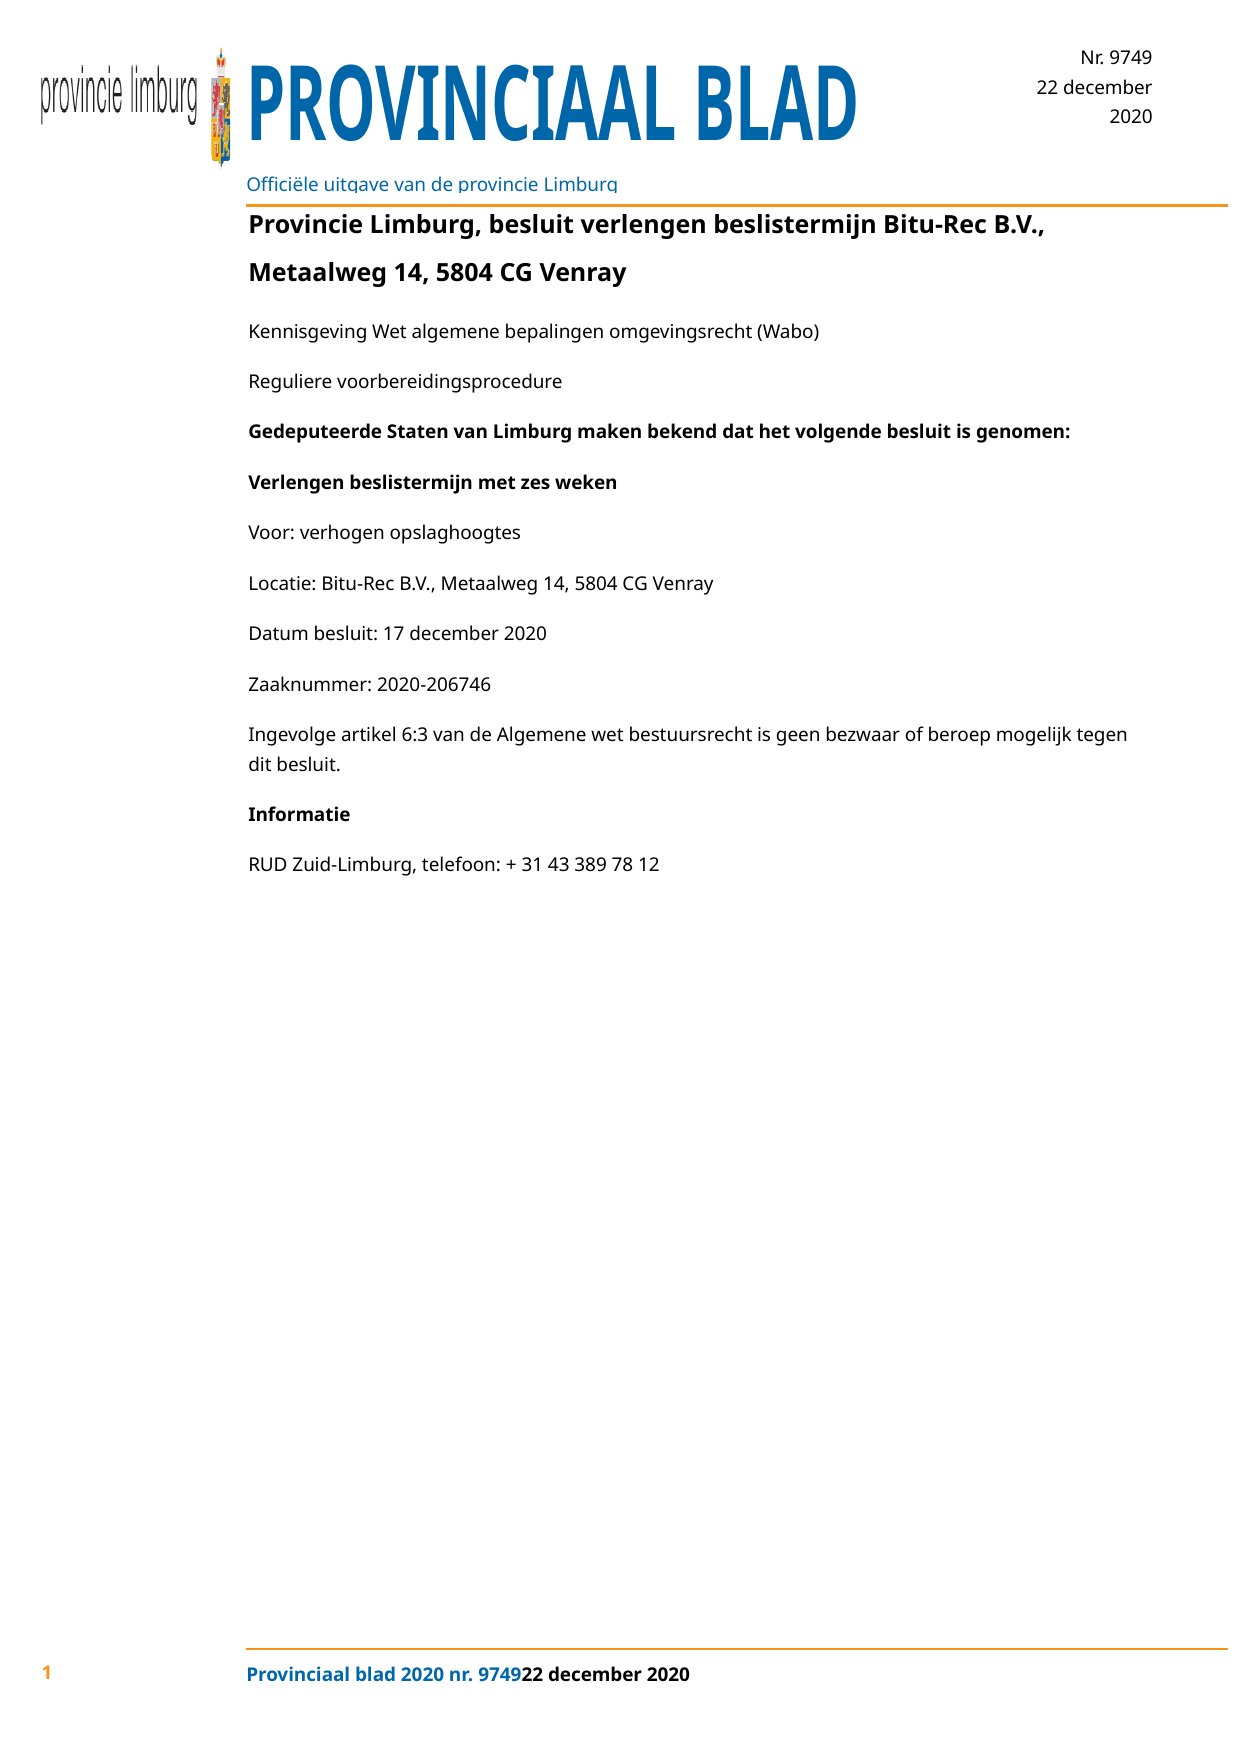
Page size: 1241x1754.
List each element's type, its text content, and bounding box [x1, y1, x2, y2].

text RUD Zuid-Limburg, telefoon: + 31 43 389 78 12 [248, 852, 1152, 877]
text Voor: verhogen opslaghoogtes [248, 519, 1152, 545]
text Reguliere voorbereidingsprocedure [248, 368, 1152, 394]
text Ingevolge artikel 6:3 van de Algemene wet bestuursrecht is geen bezwaar of beroep mogelijk tegen dit besluit. [248, 721, 1152, 777]
text Provincie Limburg, besluit verlengen beslistermijn Bitu-Rec B.V., Metaalweg 14, 5804 CG Venray [248, 207, 1152, 288]
text Kennisgeving Wet algemene bepalingen omgevingsrecht (Wabo) [248, 318, 1152, 344]
text Zaaknummer: 2020-206746 [248, 671, 1152, 697]
picture [41, 47, 231, 172]
text Gedeputeerde Staten van Limburg maken bekend dat het volgende besluit is genomen: [248, 419, 1152, 444]
text Locatie: Bitu-Rec B.V., Metaalweg 14, 5804 CG Venray [248, 570, 1152, 596]
text Verlengen beslistermijn met zes weken [248, 469, 1152, 495]
text Informatie [248, 801, 1152, 827]
text Datum besluit: 17 december 2020 [248, 620, 1152, 646]
